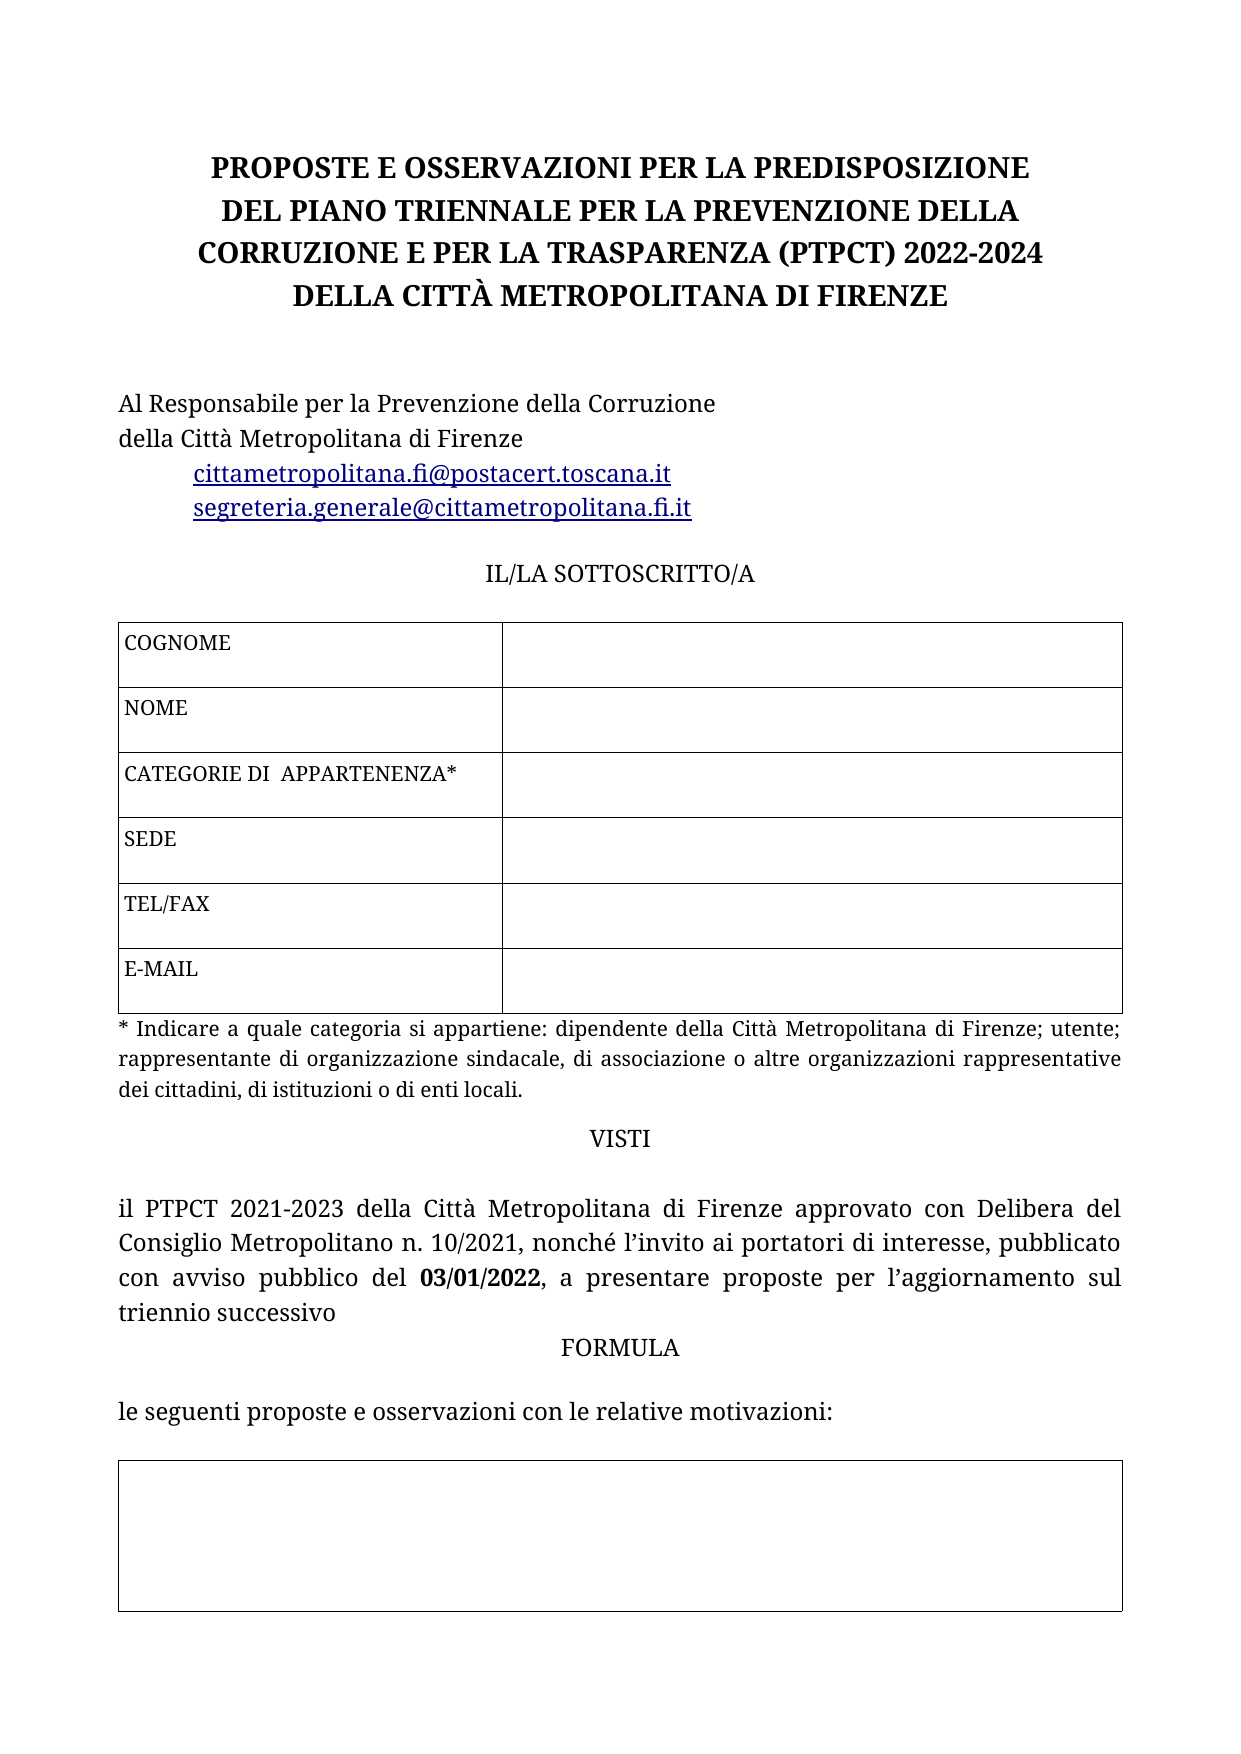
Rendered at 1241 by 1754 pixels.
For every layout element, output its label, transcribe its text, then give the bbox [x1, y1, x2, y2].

table_cell [503, 949, 1122, 1013]
text IL/LA SOTTOSCRITTO/A [118, 556, 1122, 589]
table_cell TEL/FAX [119, 884, 502, 948]
table_header [503, 623, 1122, 687]
table_header COGNOME [119, 623, 502, 687]
table_cell [503, 753, 1122, 817]
text le seguenti proposte e osservazioni con le relative motivazioni: [118, 1395, 1122, 1428]
text DELLA CITTÀ METROPOLITANA DI FIRENZE [118, 275, 1122, 314]
text cittametropolitana.fi@postacert.toscana.it [118, 456, 1122, 489]
text PROPOSTE E OSSERVAZIONI PER LA PREDISPOSIZIONE [118, 148, 1122, 187]
table_cell NOME [119, 688, 502, 752]
text FORMULA [118, 1331, 1122, 1363]
text VISTI [118, 1122, 1122, 1154]
table_cell SEDE [119, 818, 502, 882]
table_cell [503, 818, 1122, 882]
table_cell CATEGORIE DI APPARTENENZA* [119, 753, 502, 817]
text * Indicare a quale categoria si appartiene: dipendente della Città Metropolitana di Firenze; utente; rappresentante di organizzazione sindacale, di associazione o altre organizzazioni rappresentative dei cittadini, di istituzioni o di enti locali. [118, 1014, 1122, 1103]
table_cell [503, 688, 1122, 752]
table_cell E-MAIL [119, 949, 502, 1013]
text DEL PIANO TRIENNALE PER LA PREVENZIONE DELLA CORRUZIONE E PER LA TRASPARENZA (PTPCT) 2022-2024 [118, 190, 1122, 272]
text il PTPCT 2021-2023 della Città Metropolitana di Firenze approvato con Delibera del Consiglio Metropolitano n. 10/2021, nonché l’invito ai portatori di interesse, pubblicato con avviso pubblico del 03/01/2022, a presentare proposte per l’aggiornamento sul triennio successivo [118, 1191, 1122, 1328]
text della Città Metropolitana di Firenze [118, 422, 1122, 454]
table_cell [503, 884, 1122, 948]
text Al Responsabile per la Prevenzione della Corruzione [118, 387, 1122, 419]
text segreteria.generale@cittametropolitana.fi.it [118, 491, 1122, 524]
